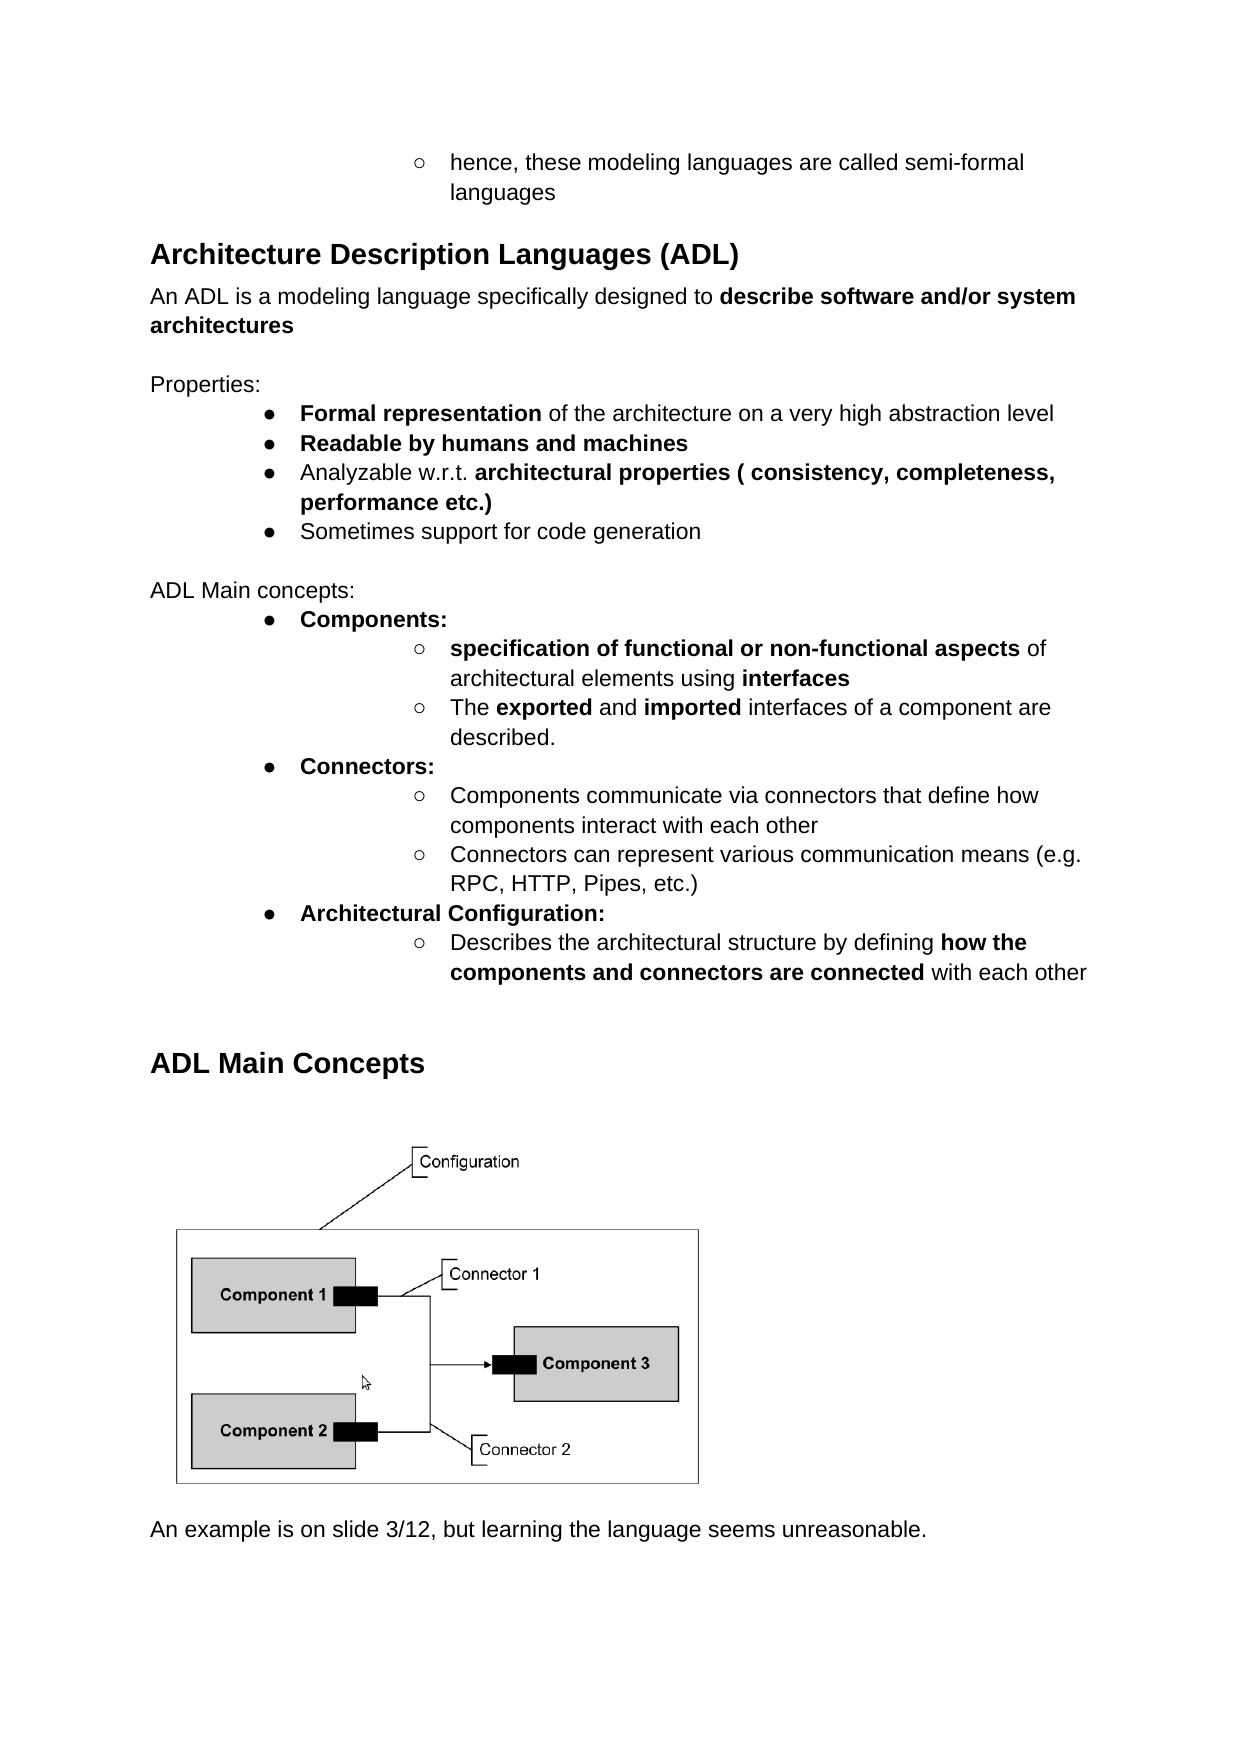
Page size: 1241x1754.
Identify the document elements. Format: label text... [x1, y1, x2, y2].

text ADL Main concepts: [150, 577, 1090, 603]
subtitle ADL Main Concepts [150, 1047, 1090, 1080]
list specification of functional or non-functional aspects of architectural elements using interfaces [412, 636, 1090, 691]
list Architectural Configuration: [262, 901, 1090, 926]
list Components: [262, 607, 1090, 632]
text An example is on slide 3/12, but learning the language seems unreasonable. [150, 1516, 1090, 1542]
text An ADL is a modeling language specifically designed to describe software and/or system architectures [150, 284, 1090, 339]
text Properties: [150, 372, 1090, 397]
list Sometimes support for code generation [262, 519, 1090, 544]
list hence, these modeling languages are called semi-formal languages [412, 150, 1090, 205]
list Connectors can represent various communication means (e.g. RPC, HTTP, Pipes, etc.) [412, 842, 1090, 897]
list Readable by humans and machines [262, 431, 1090, 456]
list Analyzable w.r.t. architectural properties ( consistency, completeness, performance etc.) [262, 460, 1090, 515]
list The exported and imported interfaces of a component are described. [412, 695, 1090, 750]
list Connectors: [262, 754, 1090, 779]
list Formal representation of the architecture on a very high abstraction level [262, 401, 1090, 427]
picture [150, 1122, 719, 1502]
list Describes the architectural structure by defining how the components and connectors are connected with each other [412, 930, 1090, 985]
subtitle Architecture Description Languages (ADL) [150, 238, 1090, 271]
list Components communicate via connectors that define how components interact with each other [412, 783, 1090, 838]
